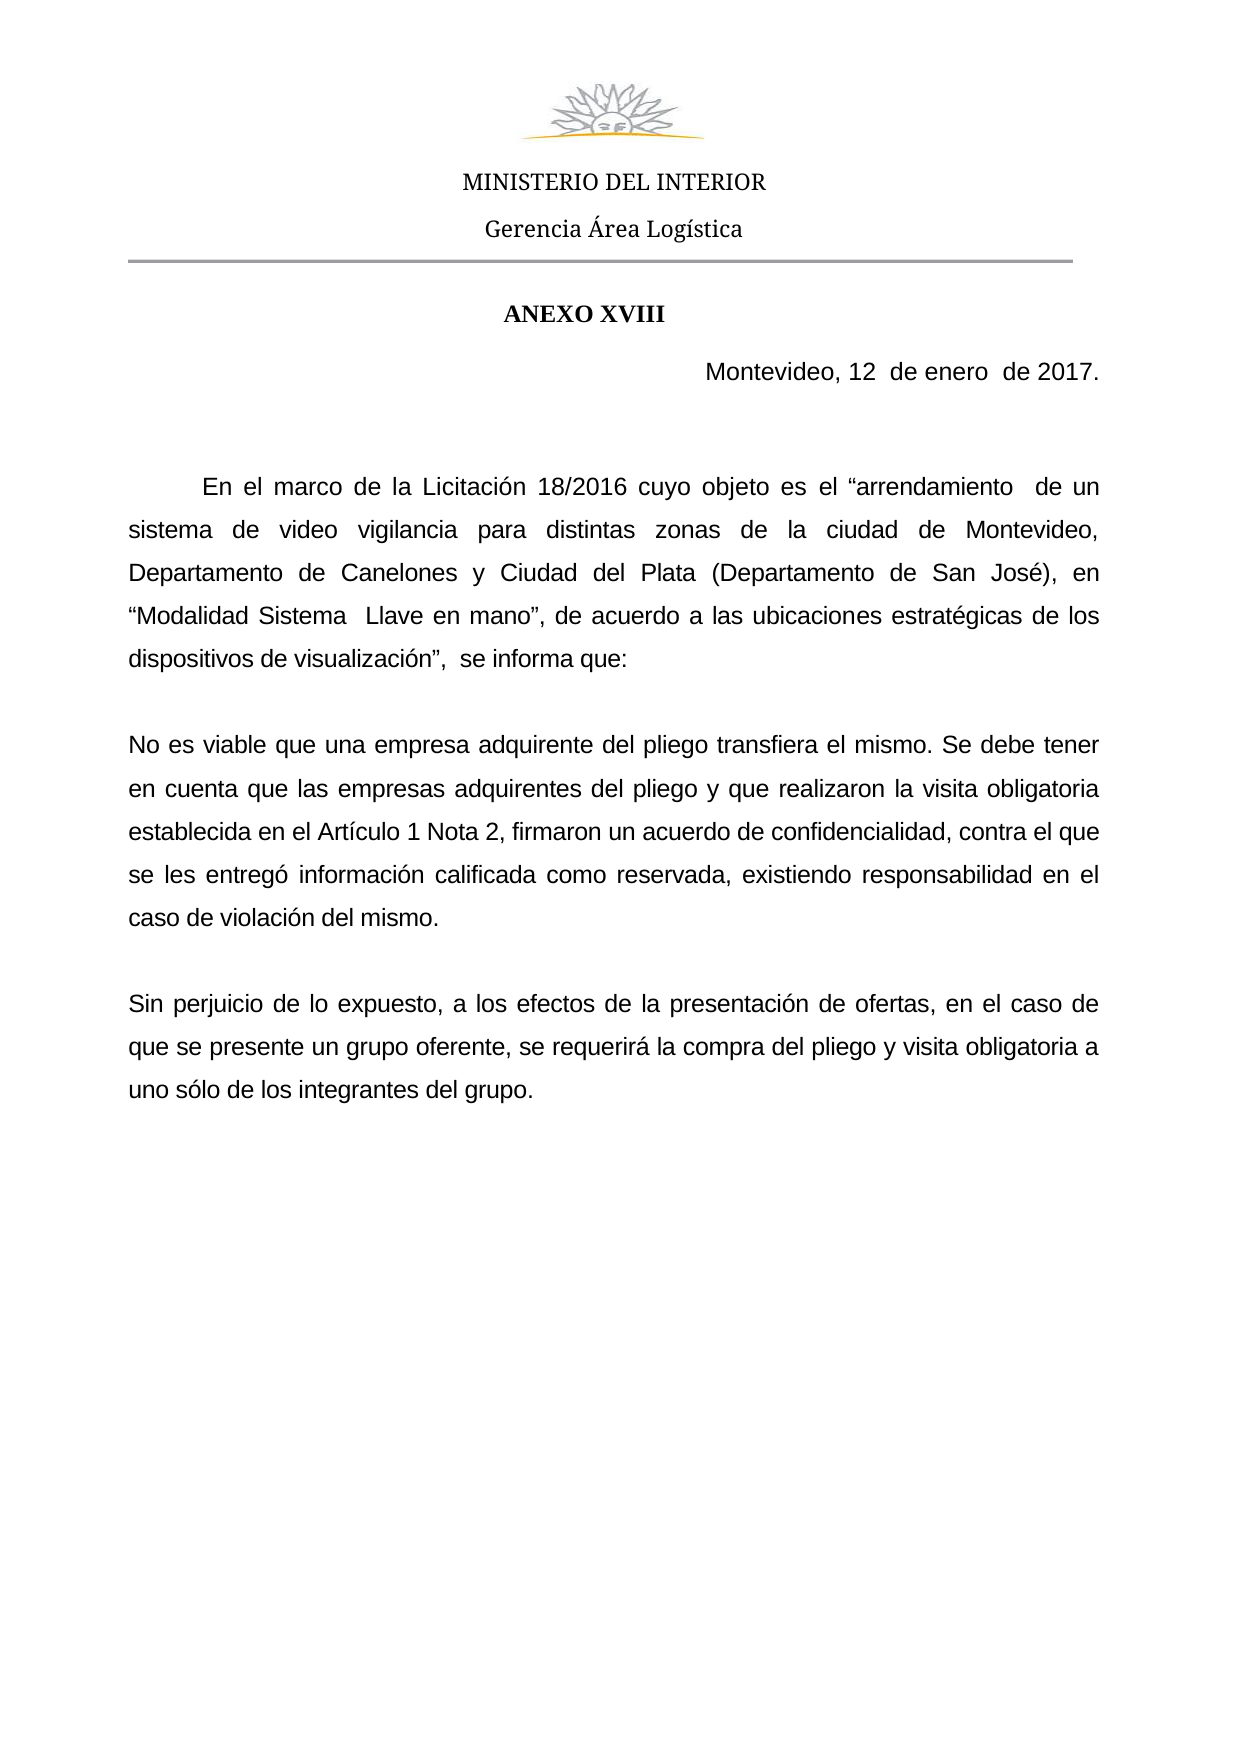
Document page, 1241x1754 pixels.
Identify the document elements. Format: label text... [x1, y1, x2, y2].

text Montevideo, 12 de enero de 2017. [128, 357, 1100, 385]
text ANEXO XVIII [128, 299, 1100, 328]
text No es viable que una empresa adquirente del pliego transfiera el mismo. Se debe tener en cuenta que las empresas adquirentes del pliego y que realizaron la visita obligatoria establecida en el Artículo 1 Nota 2, firmaron un acuerdo de confidencialidad, contra el que se les entregó información calificada como reservada, existiendo responsabilidad en el caso de violación del mismo. [128, 730, 1100, 932]
text En el marco de la Licitación 18/2016 cuyo objeto es el “arrendamiento de un sistema de video vigilancia para distintas zonas de la ciudad de Montevideo, Departamento de Canelones y Ciudad del Plata (Departamento de San José), en “Modalidad Sistema Llave en mano”, de acuerdo a las ubicaciones estratégicas de los dispositivos de visualización”, se informa que: [128, 472, 1100, 673]
text Gerencia Área Logística [128, 213, 1100, 244]
text Sin perjuicio de lo expuesto, a los efectos de la presentación de ofertas, en el caso de que se presente un grupo oferente, se requerirá la compra del pliego y visita obligatoria a uno sólo de los integrantes del grupo. [128, 989, 1100, 1104]
picture [516, 81, 712, 143]
text MINISTERIO DEL INTERIOR [128, 166, 1100, 197]
